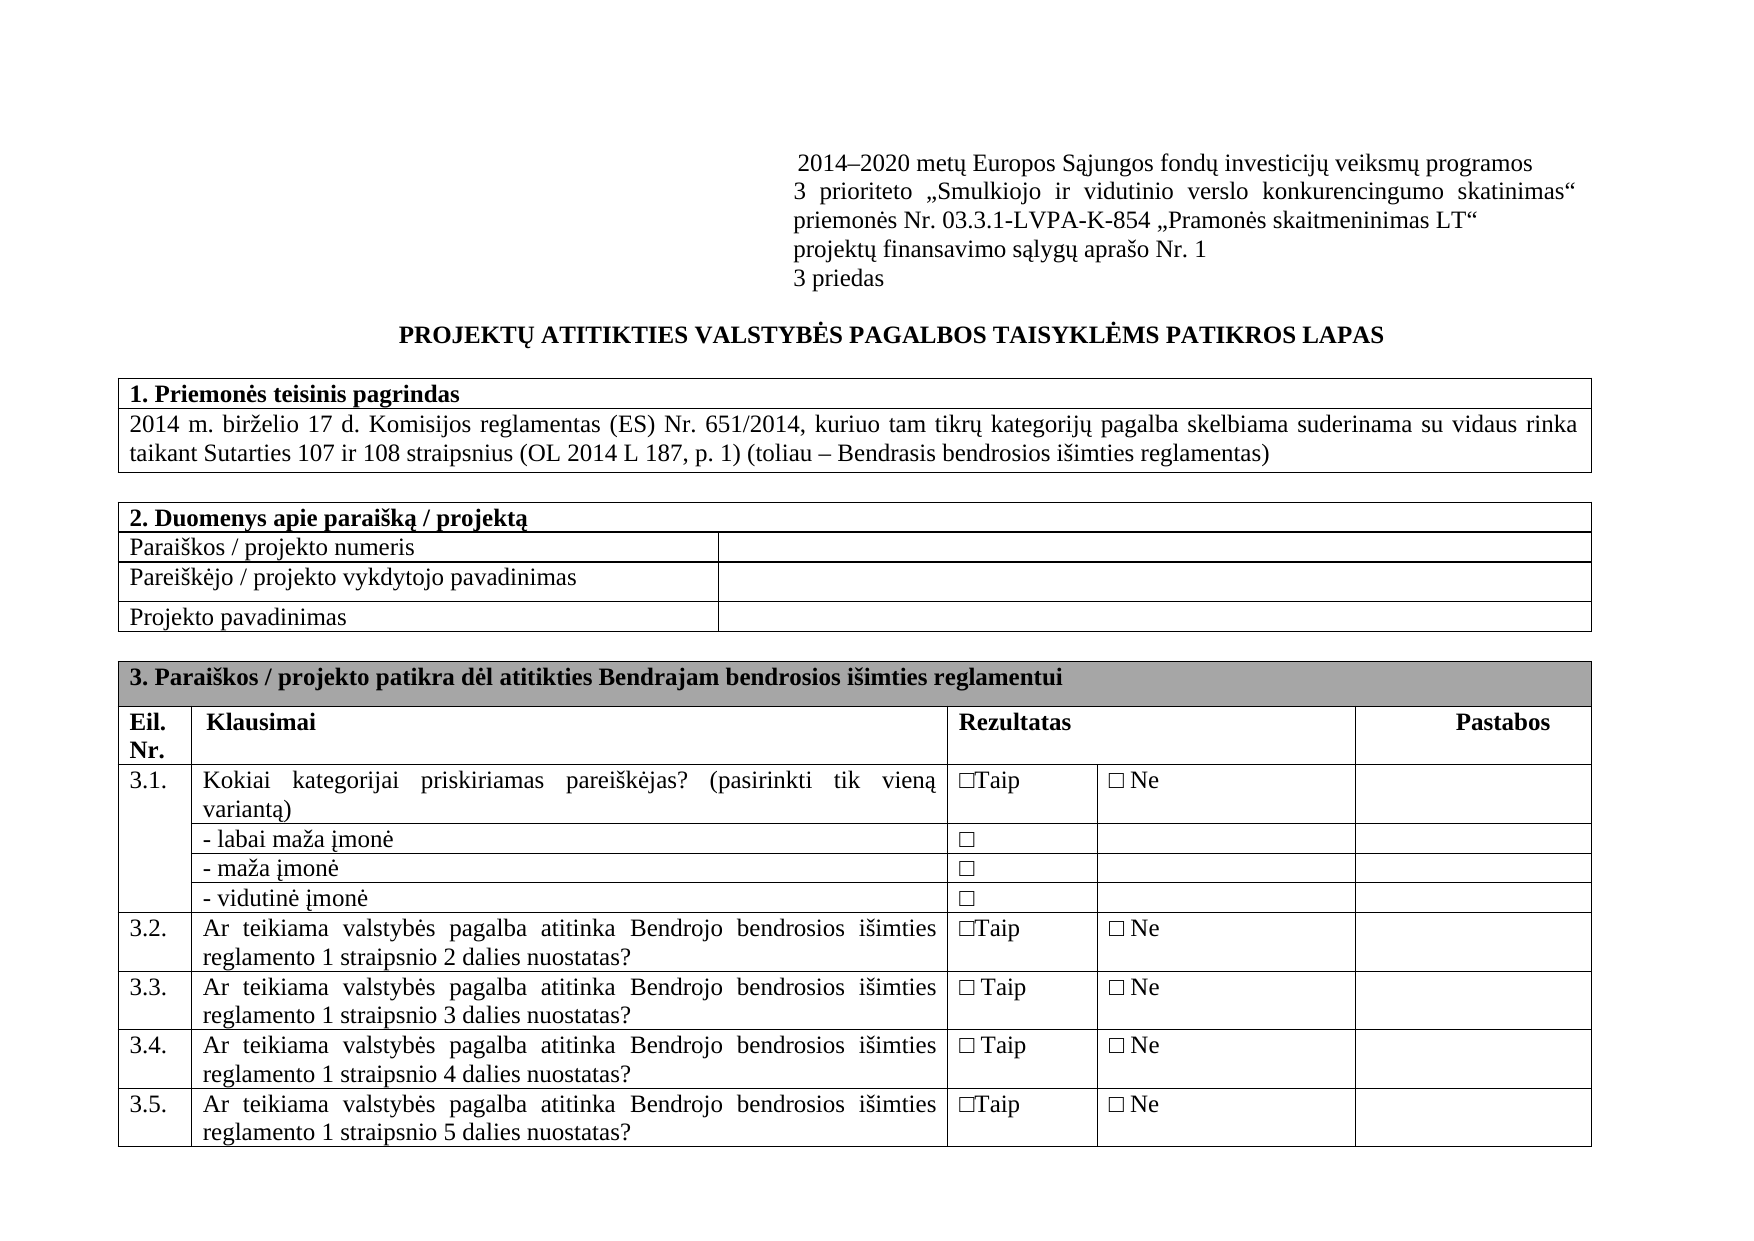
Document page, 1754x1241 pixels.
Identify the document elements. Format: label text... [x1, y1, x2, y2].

table_cell □Taip [948, 765, 1097, 823]
table_cell Ar teikiama valstybės pagalba atitinka Bendrojo bendrosios išimties reglamento 1 straipsnio 3 dalies nuostatas? [192, 972, 947, 1029]
table_cell 3.3. [119, 972, 191, 1029]
table_cell □ Ne [1098, 913, 1355, 971]
table_cell [719, 602, 1591, 631]
table_cell □ Ne [1098, 1089, 1355, 1146]
table_cell □Taip [948, 913, 1097, 971]
table_cell □Taip [948, 1089, 1097, 1146]
table_cell Ar teikiama valstybės pagalba atitinka Bendrojo bendrosios išimties reglamento 1 straipsnio 5 dalies nuostatas? [192, 1089, 947, 1146]
table_cell [718, 632, 1591, 661]
text PROJEKTŲ ATITIKTIES VALSTYBĖS PAGALBOS TAISYKLĖMS Patikros lapas [118, 320, 1577, 349]
table_cell Projekto pavadinimas [119, 602, 718, 631]
table_cell □ Taip [948, 1030, 1097, 1088]
table_cell 3.1. [119, 765, 191, 912]
table_cell Pareiškėjo / projekto vykdytojo pavadinimas [119, 563, 718, 601]
table_cell [1356, 883, 1591, 912]
table_cell □ [948, 883, 1097, 912]
table_cell Ar teikiama valstybės pagalba atitinka Bendrojo bendrosios išimties reglamento 1 straipsnio 4 dalies nuostatas? [192, 1030, 947, 1088]
table_cell - maža įmonė [192, 854, 947, 882]
table_cell [118, 632, 718, 661]
table_cell Paraiškos / projekto numeris [119, 533, 718, 561]
table_cell Rezultatas [948, 707, 1355, 764]
table_cell 2014 m. birželio 17 d. Komisijos reglamentas (ES) Nr. 651/2014, kuriuo tam tikrų kategorijų pagalba skelbiama suderinama su vidaus rinka taikant Sutarties 107 ir 108 straipsnius (OL 2014 L 187, p. 1) (toliau – Bendrasis bendrosios išimties reglamentas) [119, 409, 1591, 472]
table_cell - vidutinė įmonė [192, 883, 947, 912]
table_cell □ [948, 824, 1097, 852]
text 3 priedas [658, 263, 1577, 291]
table_cell Kokiai kategorijai priskiriamas pareiškėjas? (pasirinkti tik vieną variantą) [192, 765, 947, 823]
table_header 2. Duomenys apie paraišką / projektą [119, 503, 1591, 531]
table_cell [719, 533, 1591, 561]
table_cell □ Ne [1098, 765, 1355, 823]
table_cell Klausimai [192, 707, 947, 764]
text 3 prioriteto „Smulkiojo ir vidutinio verslo konkurencingumo skatinimas“ priemonės Nr. 03.3.1-LVPA-K-854 „Pramonės skaitmeninimas LT“ [793, 176, 1577, 234]
table_cell [719, 563, 1591, 601]
table_cell 3. Paraiškos / projekto patikra dėl atitikties Bendrajam bendrosios išimties reglamentui [119, 662, 1591, 706]
table_cell [1098, 824, 1355, 852]
table_cell □ Ne [1098, 1030, 1355, 1088]
table_cell □ Taip [948, 972, 1097, 1029]
table_cell [1098, 883, 1355, 912]
table_cell [1098, 854, 1355, 882]
table_cell [1356, 972, 1591, 1029]
table_cell [1356, 765, 1591, 823]
table_cell □ Ne [1098, 972, 1355, 1029]
table_cell 3.2. [119, 913, 191, 971]
table_cell □ [948, 854, 1097, 882]
table_cell [1356, 854, 1591, 882]
table_header 1. Priemonės teisinis pagrindas [119, 379, 1591, 408]
table_cell [1356, 913, 1591, 971]
table_cell 3.4. [119, 1030, 191, 1088]
table_cell [1356, 824, 1591, 852]
table_cell 3.5. [119, 1089, 191, 1146]
table_cell - labai maža įmonė [192, 824, 947, 852]
text 2014–2020 metų Europos Sąjungos fondų investicijų veiksmų programos [118, 148, 1577, 176]
table_cell [1356, 1089, 1591, 1146]
table_cell Pastabos [1356, 707, 1591, 764]
text projektų finansavimo sąlygų aprašo Nr. 1 [658, 234, 1577, 263]
table_cell [1356, 1030, 1591, 1088]
table_cell Eil. Nr. [119, 707, 191, 764]
table_cell Ar teikiama valstybės pagalba atitinka Bendrojo bendrosios išimties reglamento 1 straipsnio 2 dalies nuostatas? [192, 913, 947, 971]
